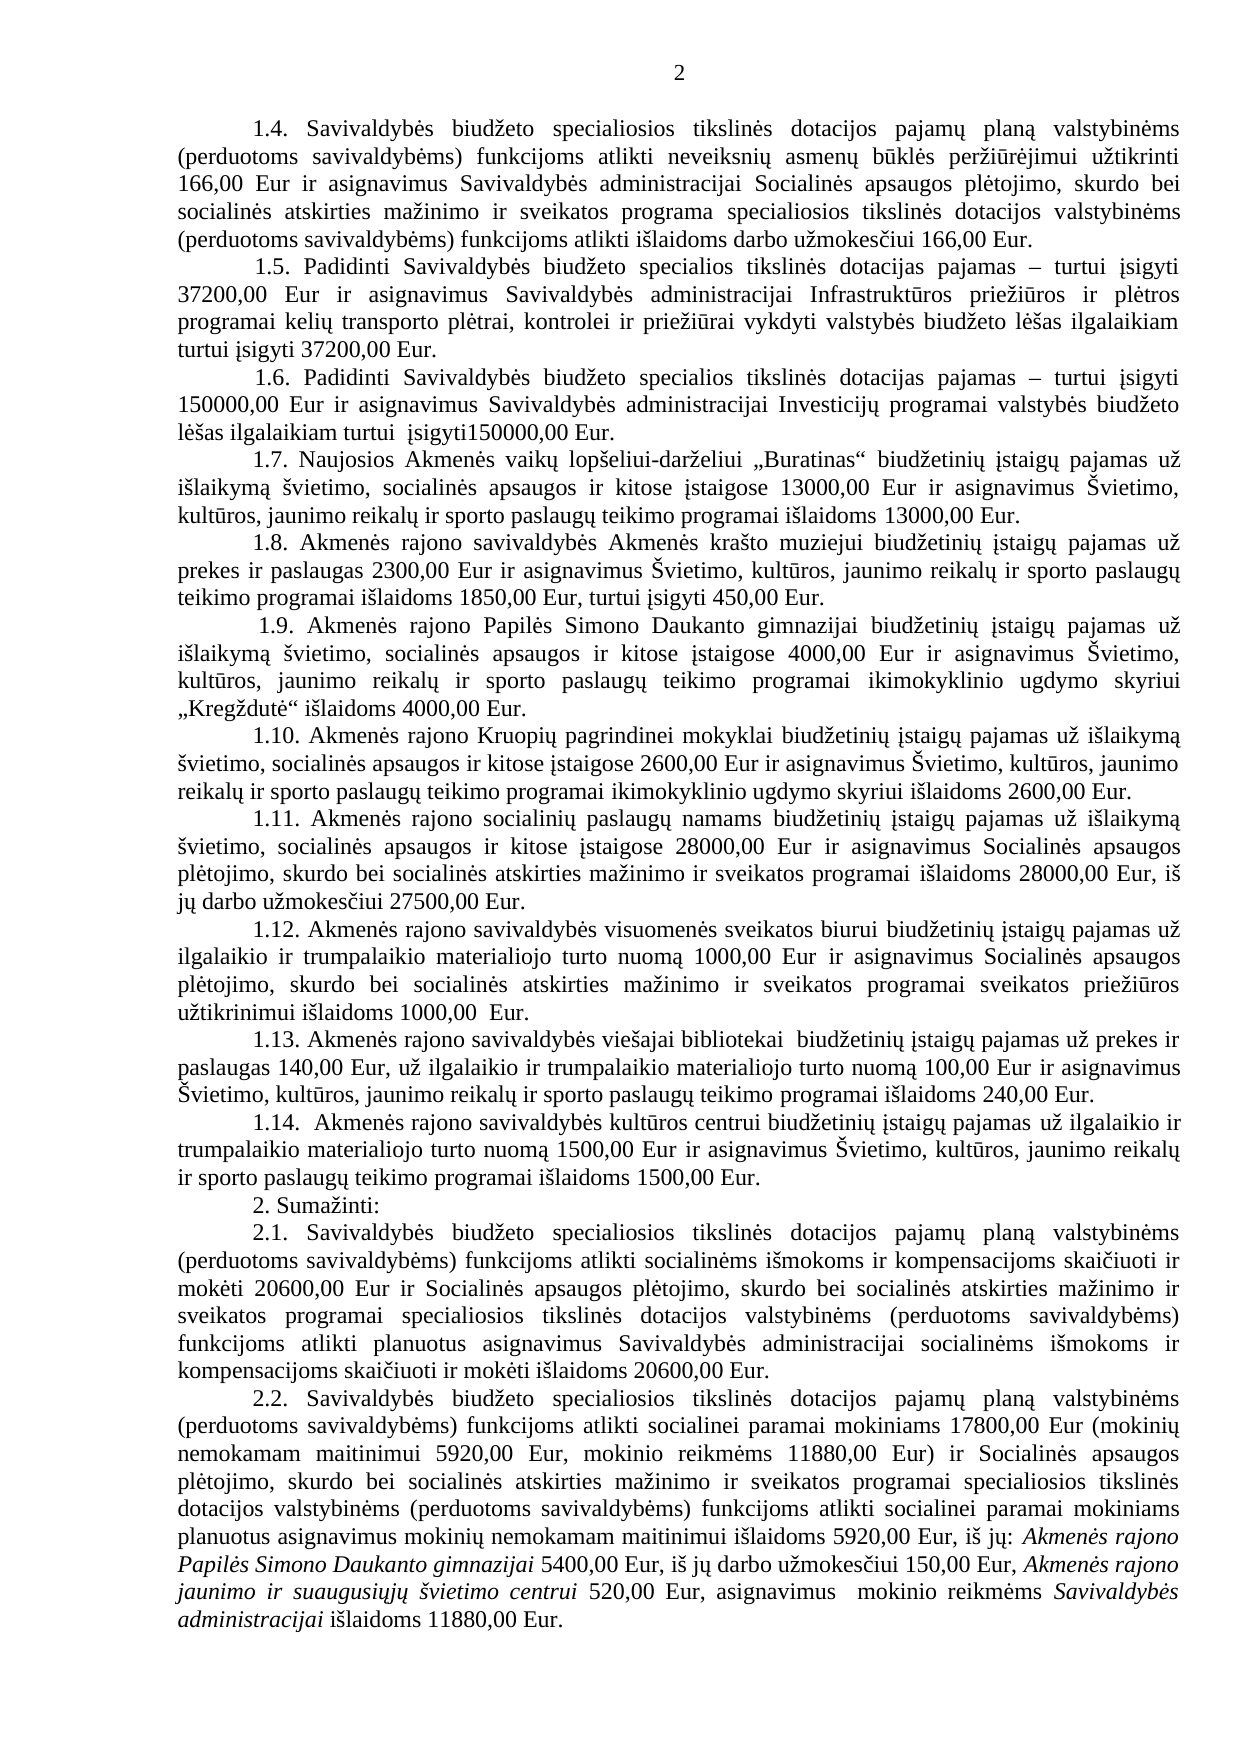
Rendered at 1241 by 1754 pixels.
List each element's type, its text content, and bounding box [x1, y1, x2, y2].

text 1.13. Akmenės rajono savivaldybės viešajai bibliotekai biudžetinių įstaigų pajamas už prekes ir paslaugas 140,00 Eur, už ilgalaikio ir trumpalaikio materialiojo turto nuomą 100,00 Eur ir asignavimus Švietimo, kultūros, jaunimo reikalų ir sporto paslaugų teikimo programai išlaidoms 240,00 Eur. [177, 1025, 1181, 1108]
text 1.10. Akmenės rajono Kruopių pagrindinei mokyklai biudžetinių įstaigų pajamas už išlaikymą švietimo, socialinės apsaugos ir kitose įstaigose 2600,00 Eur ir asignavimus Švietimo, kultūros, jaunimo reikalų ir sporto paslaugų teikimo programai ikimokyklinio ugdymo skyriui išlaidoms 2600,00 Eur. [177, 721, 1181, 804]
text 2. Sumažinti: [177, 1191, 1181, 1218]
text 1.5. Padidinti Savivaldybės biudžeto specialios tikslinės dotacijas pajamas – turtui įsigyti 37200,00 Eur ir asignavimus Savivaldybės administracijai Infrastruktūros priežiūros ir plėtros programai kelių transporto plėtrai, kontrolei ir priežiūrai vykdyti valstybės biudžeto lėšas ilgalaikiam turtui įsigyti 37200,00 Eur. [177, 252, 1181, 363]
text 1.12. Akmenės rajono savivaldybės visuomenės sveikatos biurui biudžetinių įstaigų pajamas už ilgalaikio ir trumpalaikio materialiojo turto nuomą 1000,00 Eur ir asignavimus Socialinės apsaugos plėtojimo, skurdo bei socialinės atskirties mažinimo ir sveikatos programai sveikatos priežiūros užtikrinimui išlaidoms 1000,00 Eur. [177, 915, 1181, 1025]
text 2.2. Savivaldybės biudžeto specialiosios tikslinės dotacijos pajamų planą valstybinėms (perduotoms savivaldybėms) funkcijoms atlikti socialinei paramai mokiniams 17800,00 Eur (mokinių nemokamam maitinimui 5920,00 Eur, mokinio reikmėms 11880,00 Eur) ir Socialinės apsaugos plėtojimo, skurdo bei socialinės atskirties mažinimo ir sveikatos programai specialiosios tikslinės dotacijos valstybinėms (perduotoms savivaldybėms) funkcijoms atlikti socialinei paramai mokiniams planuotus asignavimus mokinių nemokamam maitinimui išlaidoms 5920,00 Eur, iš jų: Akmenės rajono Papilės Simono Daukanto gimnazijai 5400,00 Eur, iš jų darbo užmokesčiui 150,00 Eur, Akmenės rajono jaunimo ir suaugusiųjų švietimo centrui 520,00 Eur, asignavimus mokinio reikmėms Savivaldybės administracijai išlaidoms 11880,00 Eur. [177, 1384, 1181, 1632]
text 1.4. Savivaldybės biudžeto specialiosios tikslinės dotacijos pajamų planą valstybinėms (perduotoms savivaldybėms) funkcijoms atlikti neveiksnių asmenų būklės peržiūrėjimui užtikrinti 166,00 Eur ir asignavimus Savivaldybės administracijai Socialinės apsaugos plėtojimo, skurdo bei socialinės atskirties mažinimo ir sveikatos programa specialiosios tikslinės dotacijos valstybinėms (perduotoms savivaldybėms) funkcijoms atlikti išlaidoms darbo užmokesčiui 166,00 Eur. [177, 114, 1181, 252]
text 1.14. Akmenės rajono savivaldybės kultūros centrui biudžetinių įstaigų pajamas už ilgalaikio ir trumpalaikio materialiojo turto nuomą 1500,00 Eur ir asignavimus Švietimo, kultūros, jaunimo reikalų ir sporto paslaugų teikimo programai išlaidoms 1500,00 Eur. [177, 1108, 1181, 1191]
text 1.9. Akmenės rajono Papilės Simono Daukanto gimnazijai biudžetinių įstaigų pajamas už išlaikymą švietimo, socialinės apsaugos ir kitose įstaigose 4000,00 Eur ir asignavimus Švietimo, kultūros, jaunimo reikalų ir sporto paslaugų teikimo programai ikimokyklinio ugdymo skyriui „Kregždutė“ išlaidoms 4000,00 Eur. [177, 611, 1181, 721]
text 1.6. Padidinti Savivaldybės biudžeto specialios tikslinės dotacijas pajamas – turtui įsigyti 150000,00 Eur ir asignavimus Savivaldybės administracijai Investicijų programai valstybės biudžeto lėšas ilgalaikiam turtui įsigyti150000,00 Eur. [177, 363, 1181, 445]
text 1.7. Naujosios Akmenės vaikų lopšeliui-darželiui „Buratinas“ biudžetinių įstaigų pajamas už išlaikymą švietimo, socialinės apsaugos ir kitose įstaigose 13000,00 Eur ir asignavimus Švietimo, kultūros, jaunimo reikalų ir sporto paslaugų teikimo programai išlaidoms 13000,00 Eur. [177, 445, 1181, 528]
text 1.11. Akmenės rajono socialinių paslaugų namams biudžetinių įstaigų pajamas už išlaikymą švietimo, socialinės apsaugos ir kitose įstaigose 28000,00 Eur ir asignavimus Socialinės apsaugos plėtojimo, skurdo bei socialinės atskirties mažinimo ir sveikatos programai išlaidoms 28000,00 Eur, iš jų darbo užmokesčiui 27500,00 Eur. [177, 804, 1181, 915]
text 1.8. Akmenės rajono savivaldybės Akmenės krašto muziejui biudžetinių įstaigų pajamas už prekes ir paslaugas 2300,00 Eur ir asignavimus Švietimo, kultūros, jaunimo reikalų ir sporto paslaugų teikimo programai išlaidoms 1850,00 Eur, turtui įsigyti 450,00 Eur. [177, 528, 1181, 611]
text 2.1. Savivaldybės biudžeto specialiosios tikslinės dotacijos pajamų planą valstybinėms (perduotoms savivaldybėms) funkcijoms atlikti socialinėms išmokoms ir kompensacijoms skaičiuoti ir mokėti 20600,00 Eur ir Socialinės apsaugos plėtojimo, skurdo bei socialinės atskirties mažinimo ir sveikatos programai specialiosios tikslinės dotacijos valstybinėms (perduotoms savivaldybėms) funkcijoms atlikti planuotus asignavimus Savivaldybės administracijai socialinėms išmokoms ir kompensacijoms skaičiuoti ir mokėti išlaidoms 20600,00 Eur. [177, 1218, 1181, 1384]
